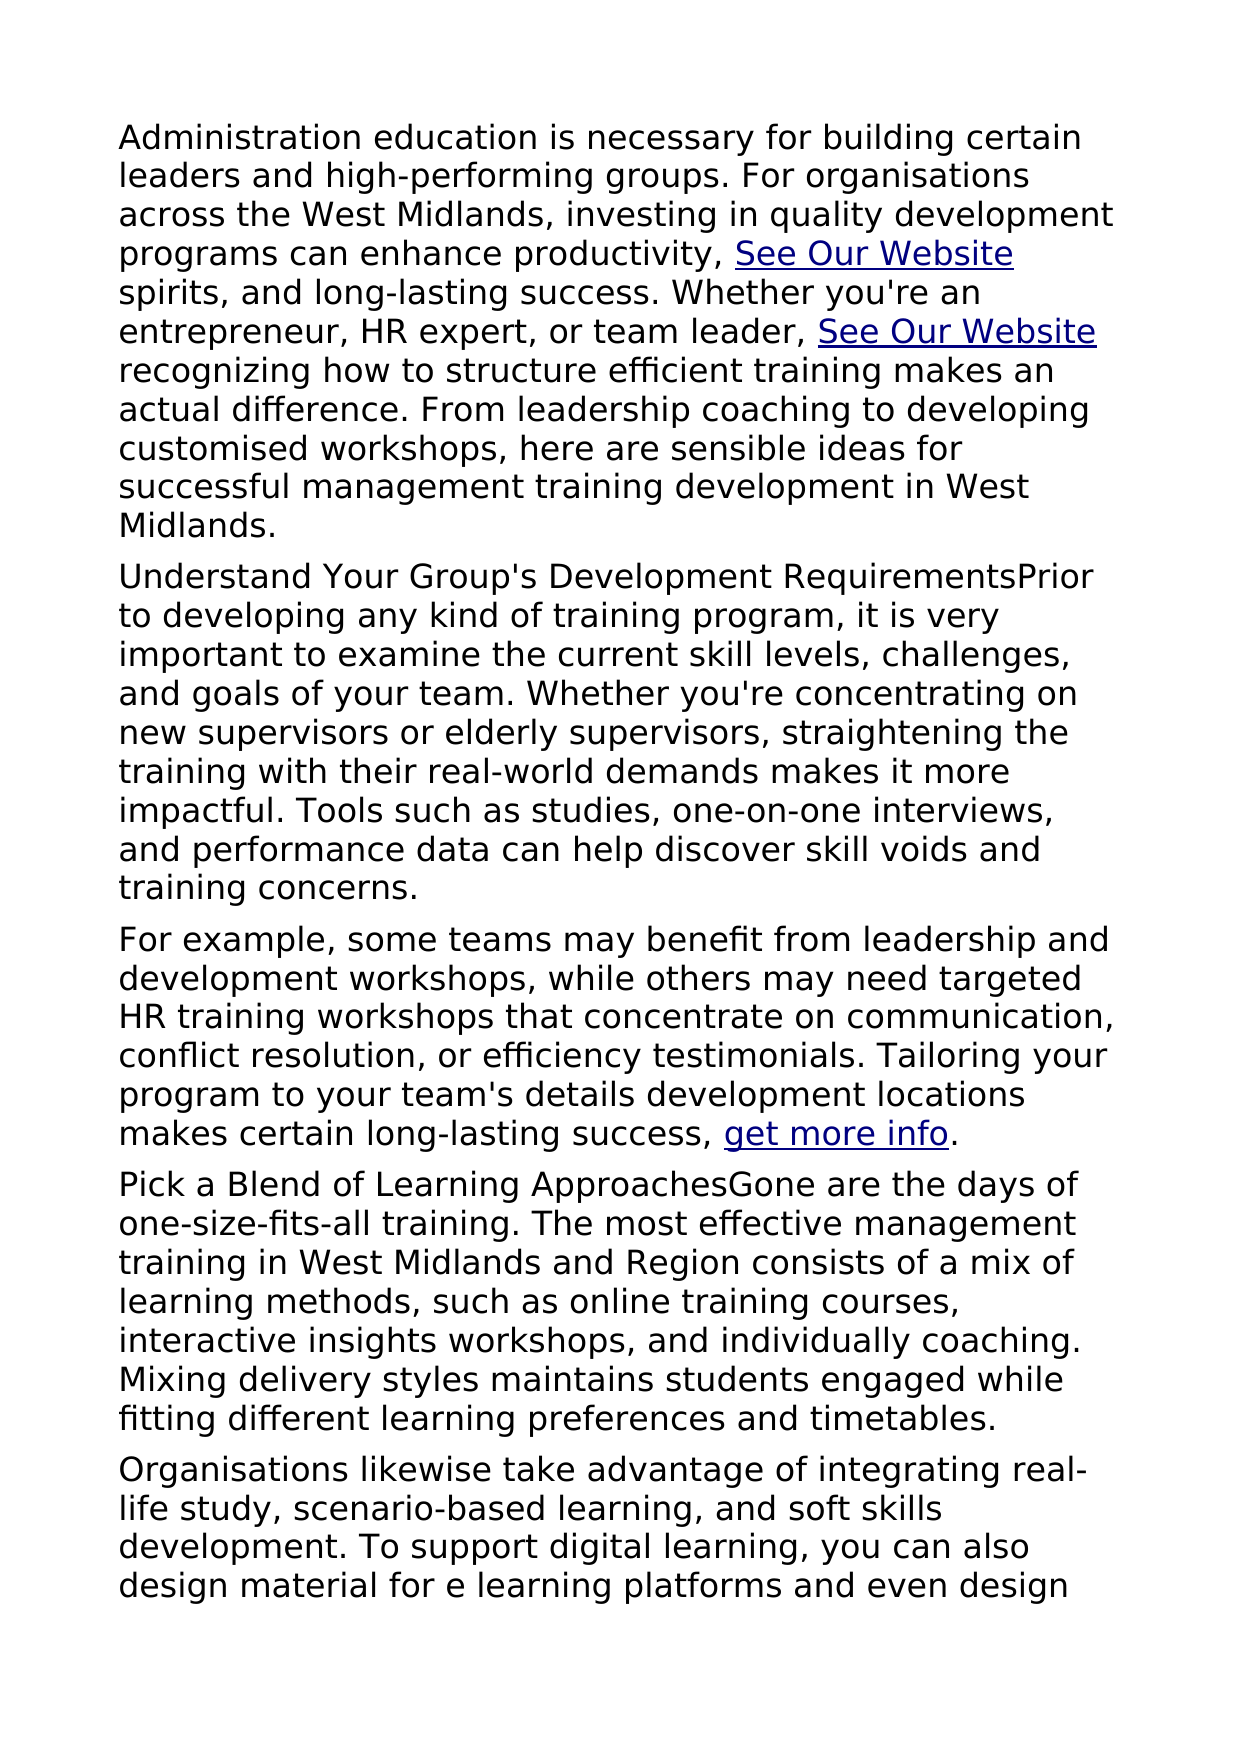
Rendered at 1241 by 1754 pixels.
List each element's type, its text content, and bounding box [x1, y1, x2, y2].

text Pick a Blend of Learning ApproachesGone are the days of one-size-fits-all training. The most effective management training in West Midlands and Region consists of a mix of learning methods, such as online training courses, interactive insights workshops, and individually coaching. Mixing delivery styles maintains students engaged while fitting different learning preferences and timetables. [118, 1166, 1122, 1438]
text For example, some teams may benefit from leadership and development workshops, while others may need targeted HR training workshops that concentrate on communication, conflict resolution, or efficiency testimonials. Tailoring your program to your team's details development locations makes certain long-lasting success, get more info. [118, 920, 1122, 1153]
text Organisations likewise take advantage of integrating real-life study, scenario-based learning, and soft skills development. To support digital learning, you can also design material for e learning platforms and even design [118, 1450, 1122, 1606]
text Administration education is necessary for building certain leaders and high-performing groups. For organisations across the West Midlands, investing in quality development programs can enhance productivity, See Our Website spirits, and long-lasting success. Whether you're an entrepreneur, HR expert, or team leader, See Our Website recognizing how to structure efficient training makes an actual difference. From leadership coaching to developing customised workshops, here are sensible ideas for successful management training development in West Midlands. [118, 118, 1122, 546]
text Understand Your Group's Development RequirementsPrior to developing any kind of training program, it is very important to examine the current skill levels, challenges, and goals of your team. Whether you're concentrating on new supervisors or elderly supervisors, straightening the training with their real-world demands makes it more impactful. Tools such as studies, one-on-one interviews, and performance data can help discover skill voids and training concerns. [118, 558, 1122, 908]
